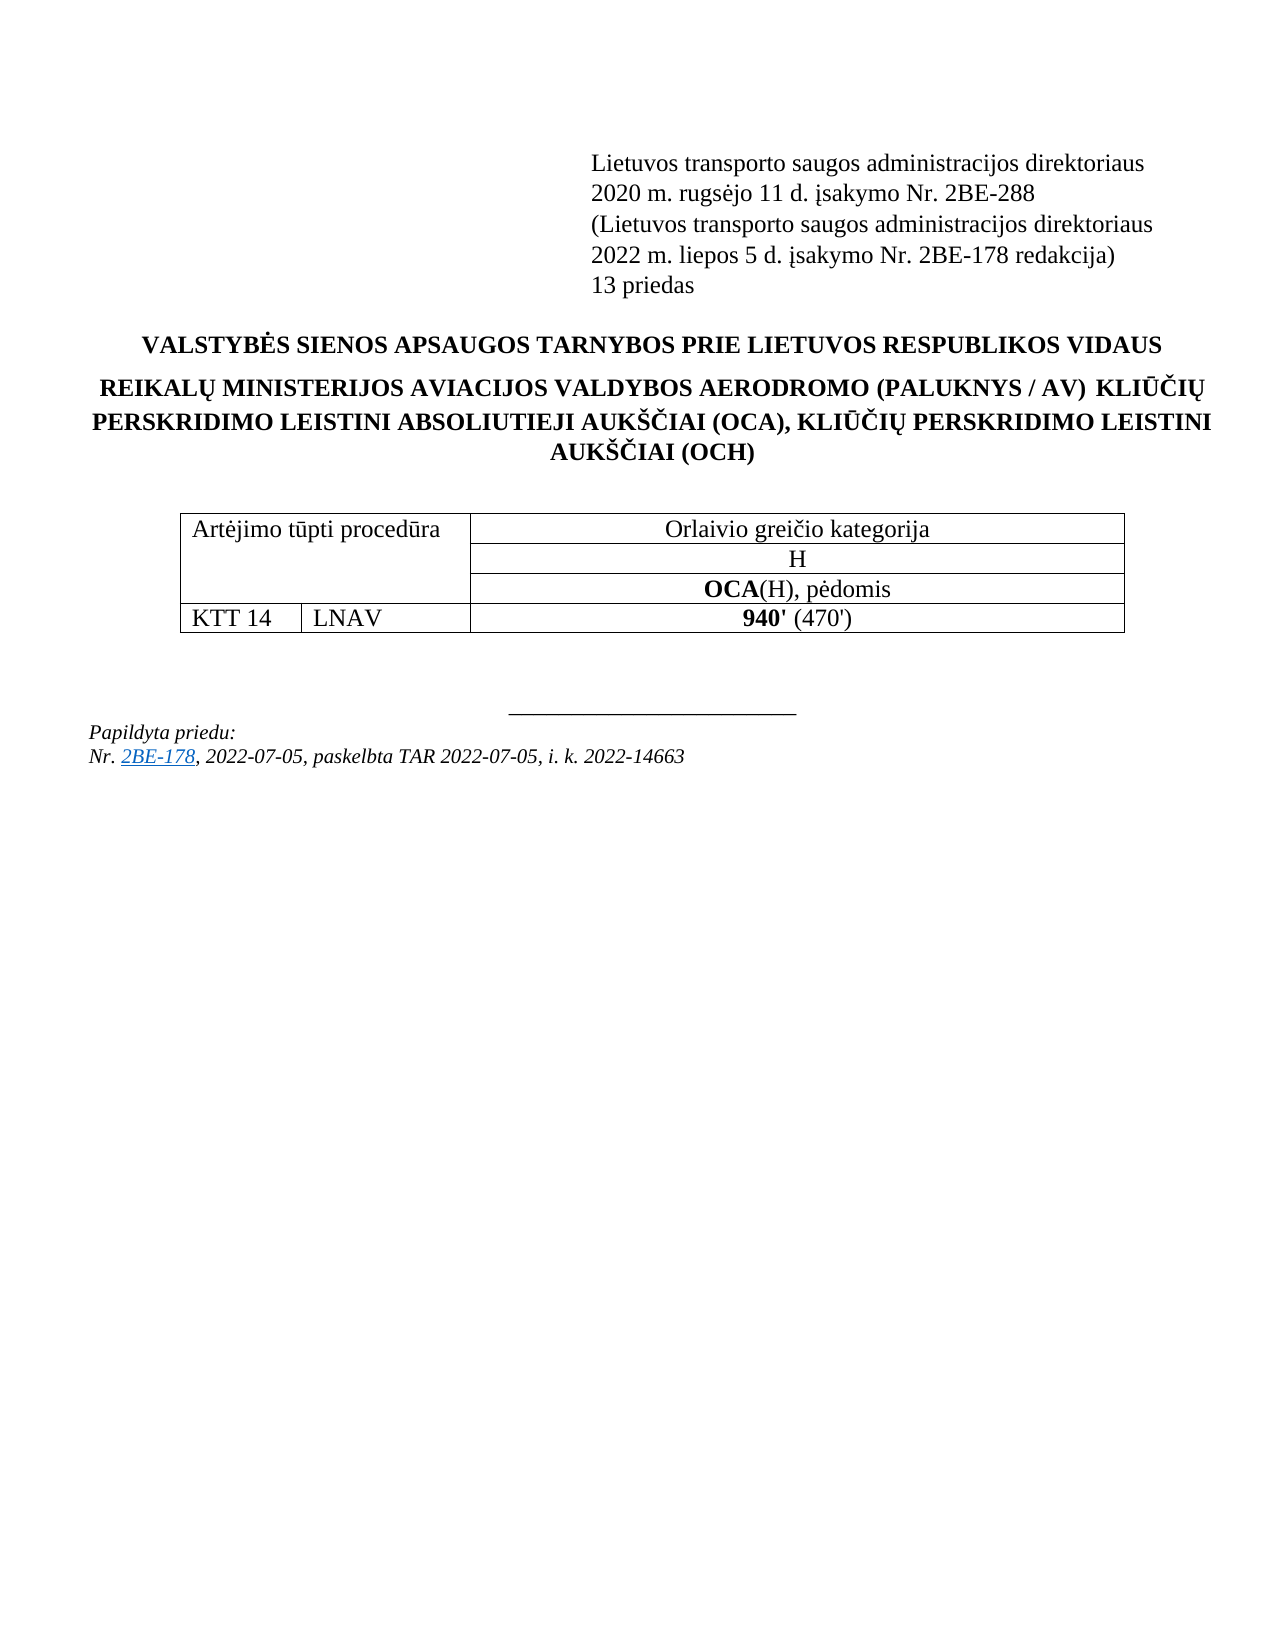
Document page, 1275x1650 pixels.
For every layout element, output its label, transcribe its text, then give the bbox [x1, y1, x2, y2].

text 2022 m. liepos 5 d. įsakymo Nr. 2BE-178 redakcija) [591, 240, 1216, 268]
table_header Artėjimo tūpti procedūra [181, 514, 470, 602]
table_cell LNAV [302, 604, 470, 632]
text Nr. 2BE-178, 2022-07-05, paskelbta TAR 2022-07-05, i. k. 2022-14663 [89, 744, 1216, 768]
table_cell 940' (470') [471, 604, 1124, 632]
text (Lietuvos transporto saugos administracijos direktoriaus [591, 209, 1216, 238]
text 2020 m. rugsėjo 11 d. įsakymo Nr. 2BE-288 [591, 178, 1216, 207]
text Lietuvos transporto saugos administracijos direktoriaus [591, 148, 1216, 176]
table_cell H [471, 544, 1124, 573]
text _______________________ [89, 689, 1216, 718]
text Papildyta priedu: [89, 720, 1216, 744]
table_header Orlaivio greičio kategorija [471, 514, 1124, 543]
text Valstybės sienos apsaugos tarnybos prie Lietuvos Respublikos Vidaus Reikalų ministerijos Aviacijos valdybos AERODROMO (PALUKNYS / AV) KLIŪČIŲ PERSKRIDIMO LEISTINI ABSOLIUTIEJI AUKŠČIAI (OCA), KLIŪČIŲ PERSKRIDIMO LEISTINI AUKŠČIAI (OCH) [89, 330, 1216, 466]
table_cell OCA(H), pėdomis [471, 574, 1124, 602]
text 13 priedas [591, 271, 1216, 299]
table_cell KTT 14 [181, 604, 301, 632]
